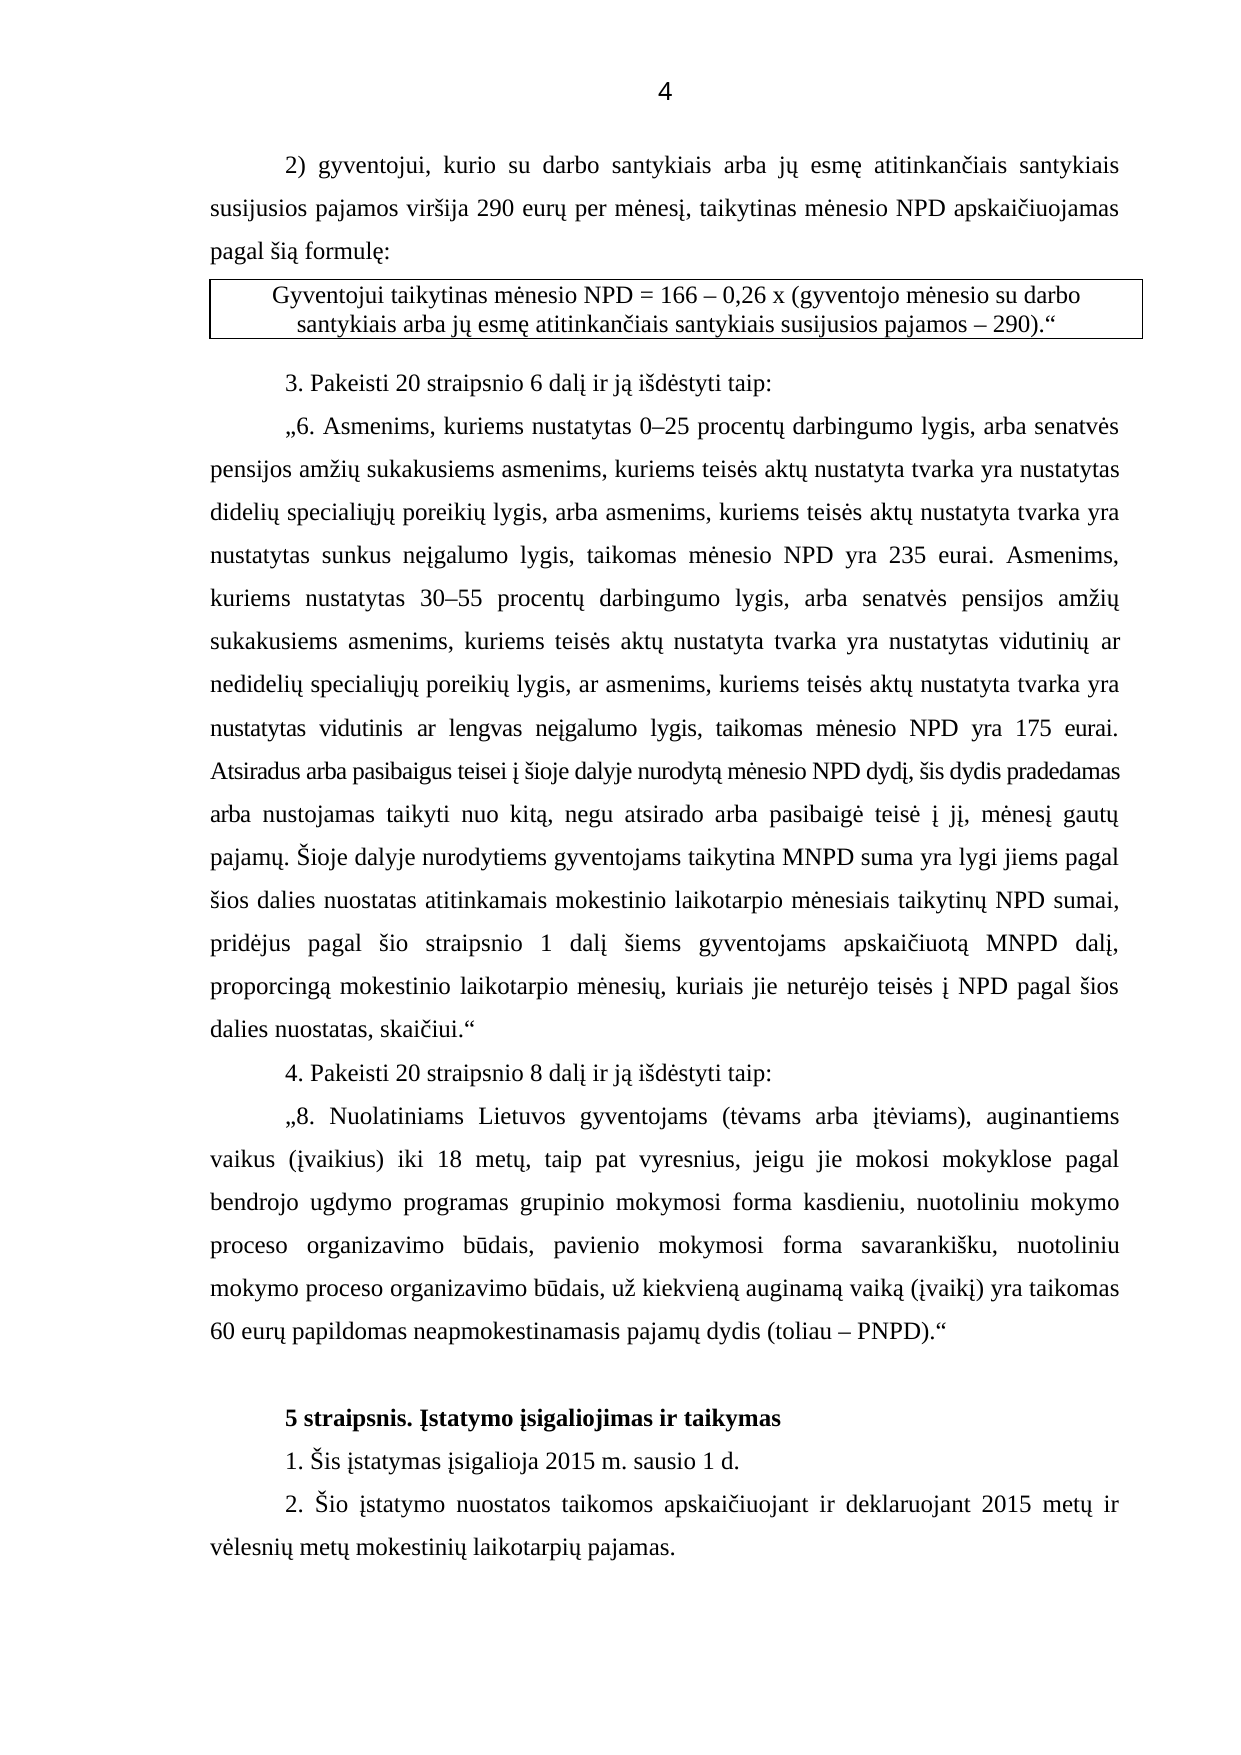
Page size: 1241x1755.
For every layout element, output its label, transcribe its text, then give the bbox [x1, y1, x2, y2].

text „8. Nuolatiniams Lietuvos gyventojams (tėvams arba įtėviams), auginantiems vaikus (įvaikius) iki 18 metų, taip pat vyresnius, jeigu jie mokosi mokyklose pagal bendrojo ugdymo programas grupinio mokymosi forma kasdieniu, nuotoliniu mokymo proceso organizavimo būdais, pavienio mokymosi forma savarankišku, nuotoliniu mokymo proceso organizavimo būdais, už kiekvieną auginamą vaiką (įvaikį) yra taikomas 60 eurų papildomas neapmokestinamasis pajamų dydis (toliau – PNPD).“ [210, 1101, 1120, 1345]
table_header Gyventojui taikytinas mėnesio NPD = 166 – 0,26 x (gyventojo mėnesio su darbo santykiais arba jų esmę atitinkančiais santykiais susijusios pajamos – 290).“ [211, 280, 1142, 338]
text 3. Pakeisti 20 straipsnio 6 dalį ir ją išdėstyti taip: [210, 368, 1120, 396]
text 4. Pakeisti 20 straipsnio 8 dalį ir ją išdėstyti taip: [210, 1058, 1120, 1086]
text 1. Šis įstatymas įsigalioja 2015 m. sausio 1 d. [210, 1446, 1120, 1474]
text 5 straipsnis. Įstatymo įsigaliojimas ir taikymas [210, 1403, 1120, 1431]
text 2) gyventojui, kurio su darbo santykiais arba jų esmę atitinkančiais santykiais susijusios pajamos viršija 290 eurų per mėnesį, taikytinas mėnesio NPD apskaičiuojamas pagal šią formulę: [210, 150, 1120, 265]
text „6. Asmenims, kuriems nustatytas 0–25 procentų darbingumo lygis, arba senatvės pensijos amžių sukakusiems asmenims, kuriems teisės aktų nustatyta tvarka yra nustatytas didelių specialiųjų poreikių lygis, arba asmenims, kuriems teisės aktų nustatyta tvarka yra nustatytas sunkus neįgalumo lygis, taikomas mėnesio NPD yra 235 eurai. Asmenims, kuriems nustatytas 30–55 procentų darbingumo lygis, arba senatvės pensijos amžių sukakusiems asmenims, kuriems teisės aktų nustatyta tvarka yra nustatytas vidutinių ar nedidelių specialiųjų poreikių lygis, ar asmenims, kuriems teisės aktų nustatyta tvarka yra nustatytas vidutinis ar lengvas neįgalumo lygis, taikomas mėnesio NPD yra 175 eurai. Atsiradus arba pasibaigus teisei į šioje dalyje nurodytą mėnesio NPD dydį, šis dydis pradedamas arba nustojamas taikyti nuo kitą, negu atsirado arba pasibaigė teisė į jį, mėnesį gautų pajamų. Šioje dalyje nurodytiems gyventojams taikytina MNPD suma yra lygi jiems pagal šios dalies nuostatas atitinkamais mokestinio laikotarpio mėnesiais taikytinų NPD sumai, pridėjus pagal šio straipsnio 1 dalį šiems gyventojams apskaičiuotą MNPD dalį, proporcingą mokestinio laikotarpio mėnesių, kuriais jie neturėjo teisės į NPD pagal šios dalies nuostatas, skaičiui.“ [210, 411, 1120, 1043]
text 2. Šio įstatymo nuostatos taikomos apskaičiuojant ir deklaruojant 2015 metų ir vėlesnių metų mokestinių laikotarpių pajamas. [210, 1489, 1120, 1561]
